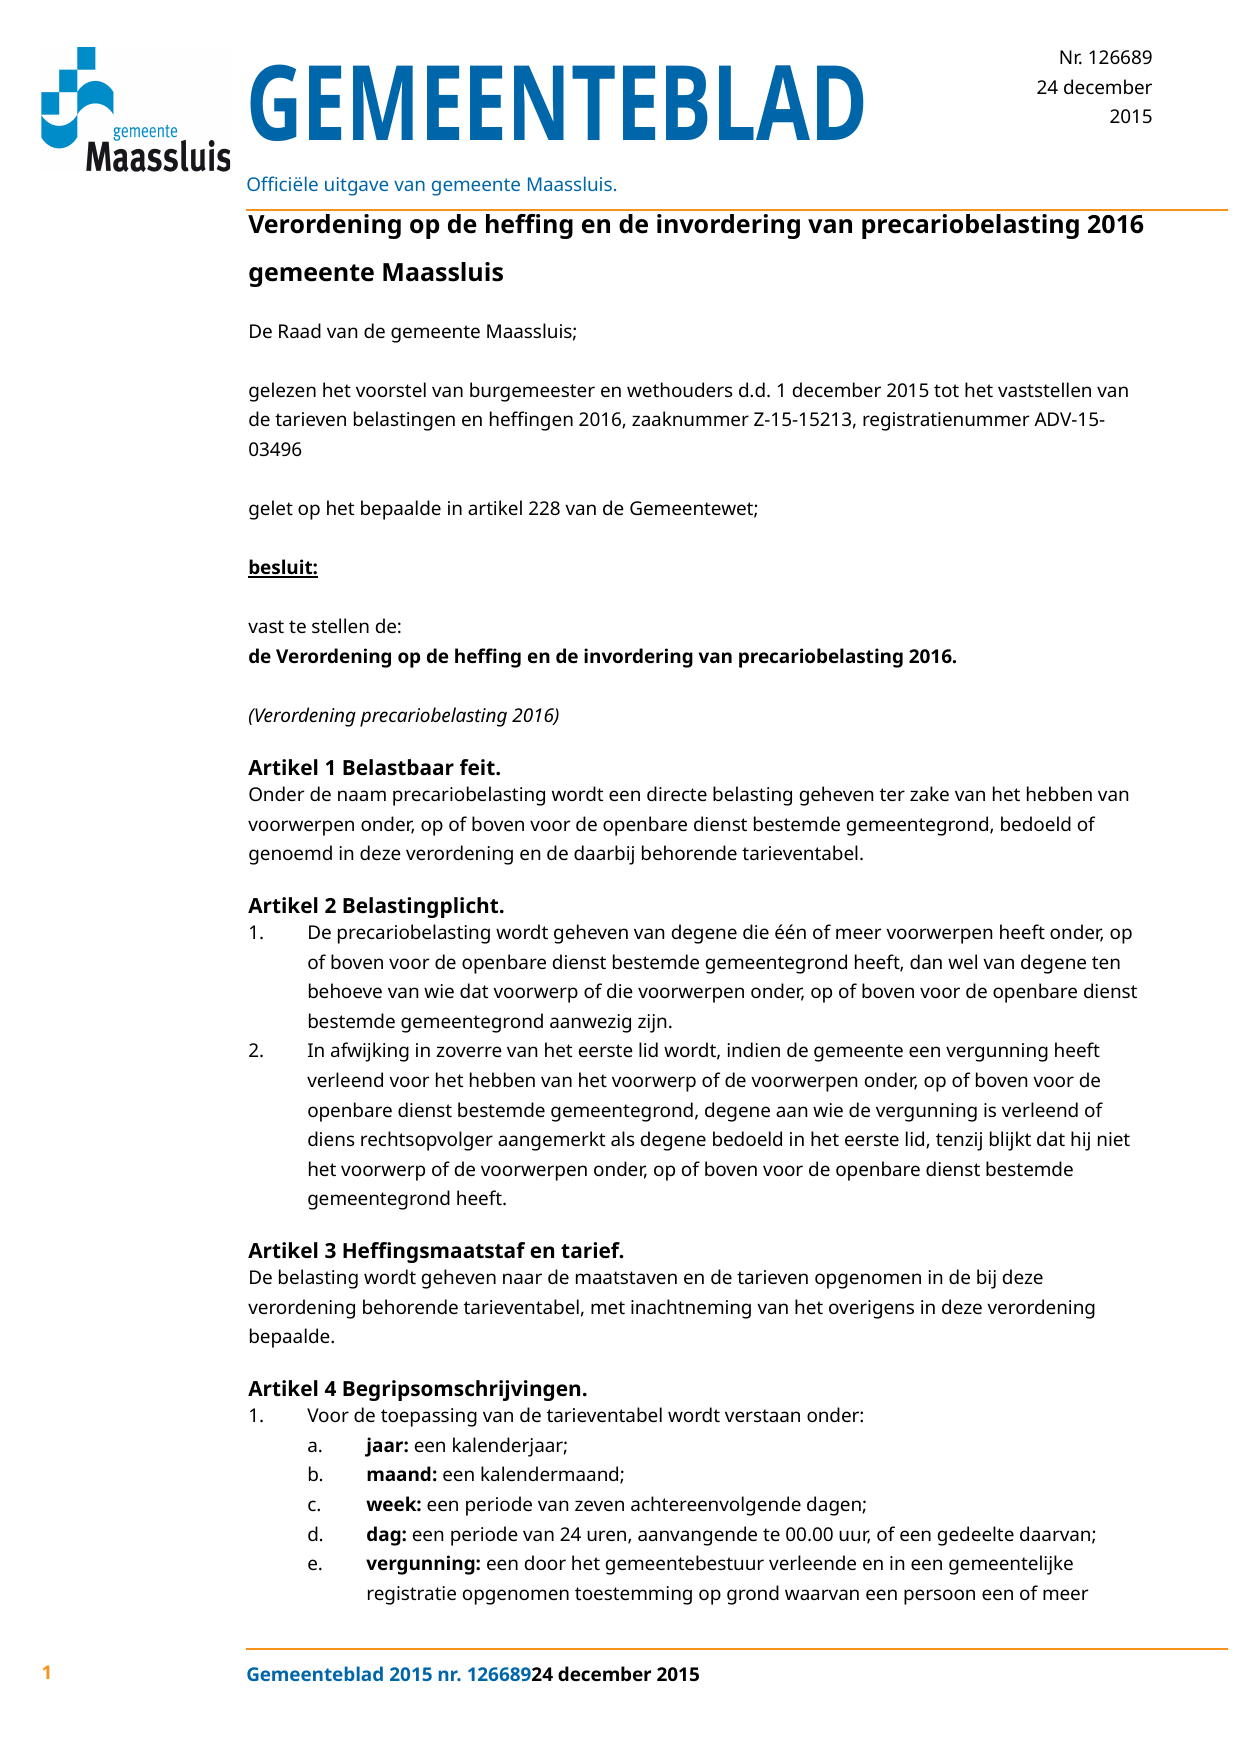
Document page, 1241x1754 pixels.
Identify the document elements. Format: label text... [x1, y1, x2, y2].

text Artikel 3 Heffingsmaatstaf en tarief. [248, 1236, 1152, 1264]
text (Verordening precariobelasting 2016) [248, 702, 1152, 728]
picture [41, 47, 231, 172]
text gelet op het bepaalde in artikel 228 van de Gemeentewet; [248, 495, 1152, 521]
text De Raad van de gemeente Maassluis; [248, 318, 1152, 344]
text Verordening op de heffing en de invordering van precariobelasting 2016 gemeente Maassluis [248, 211, 1152, 288]
text De belasting wordt geheven naar de maatstaven en de tarieven opgenomen in de bij deze verordening behorende tarieventabel, met inachtneming van het overigens in deze verordening bepaalde. [248, 1264, 1152, 1349]
list In afwijking in zoverre van het eerste lid wordt, indien de gemeente een vergunning heeft verleend voor het hebben van het voorwerp of de voorwerpen onder, op of boven voor de openbare dienst bestemde gemeentegrond, degene aan wie de vergunning is verleend of diens rechtsopvolger aangemerkt als degene bedoeld in het eerste lid, tenzij blijkt dat hij niet het voorwerp of de voorwerpen onder, op of boven voor de openbare dienst bestemde gemeentegrond heeft. [248, 1038, 1152, 1211]
text Artikel 4 Begripsomschrijvingen. [248, 1374, 1152, 1402]
list vergunning: een door het gemeentebestuur verleende en in een gemeentelijke registratie opgenomen toestemming op grond waarvan een persoon een of meer [307, 1550, 1152, 1606]
text de Verordening op de heffing en de invordering van precariobelasting 2016. [248, 643, 1152, 669]
list week: een periode van zeven achtereenvolgende dagen; [307, 1491, 1152, 1517]
picture [41, 47, 77, 92]
list De precariobelasting wordt geheven van degene die één of meer voorwerpen heeft onder, op of boven voor de openbare dienst bestemde gemeentegrond heeft, dan wel van degene ten behoeve van wie dat voorwerp of die voorwerpen onder, op of boven voor de openbare dienst bestemde gemeentegrond aanwezig zijn. [248, 919, 1152, 1034]
text gelezen het voorstel van burgemeester en wethouders d.d. 1 december 2015 tot het vaststellen van de tarieven belastingen en heffingen 2016, zaaknummer Z-15-15213, registratienummer ADV-15-03496 [248, 377, 1152, 462]
list Voor de toepassing van de tarieventabel wordt verstaan onder: [248, 1402, 1152, 1428]
text vast te stellen de: [248, 614, 1152, 639]
text besluit: [248, 554, 1152, 580]
list maand: een kalendermaand; [307, 1462, 1152, 1487]
text Artikel 2 Belastingplicht. [248, 891, 1152, 919]
text Artikel 1 Belastbaar feit. [248, 753, 1152, 781]
list dag: een periode van 24 uren, aanvangende te 00.00 uur, of een gedeelte daarvan; [307, 1521, 1152, 1547]
text Onder de naam precariobelasting wordt een directe belasting geheven ter zake van het hebben van voorwerpen onder, op of boven voor de openbare dienst bestemde gemeentegrond, bedoeld of genoemd in deze verordening en de daarbij behorende tarieventabel. [248, 781, 1152, 866]
list jaar: een kalenderjaar; [307, 1432, 1152, 1458]
